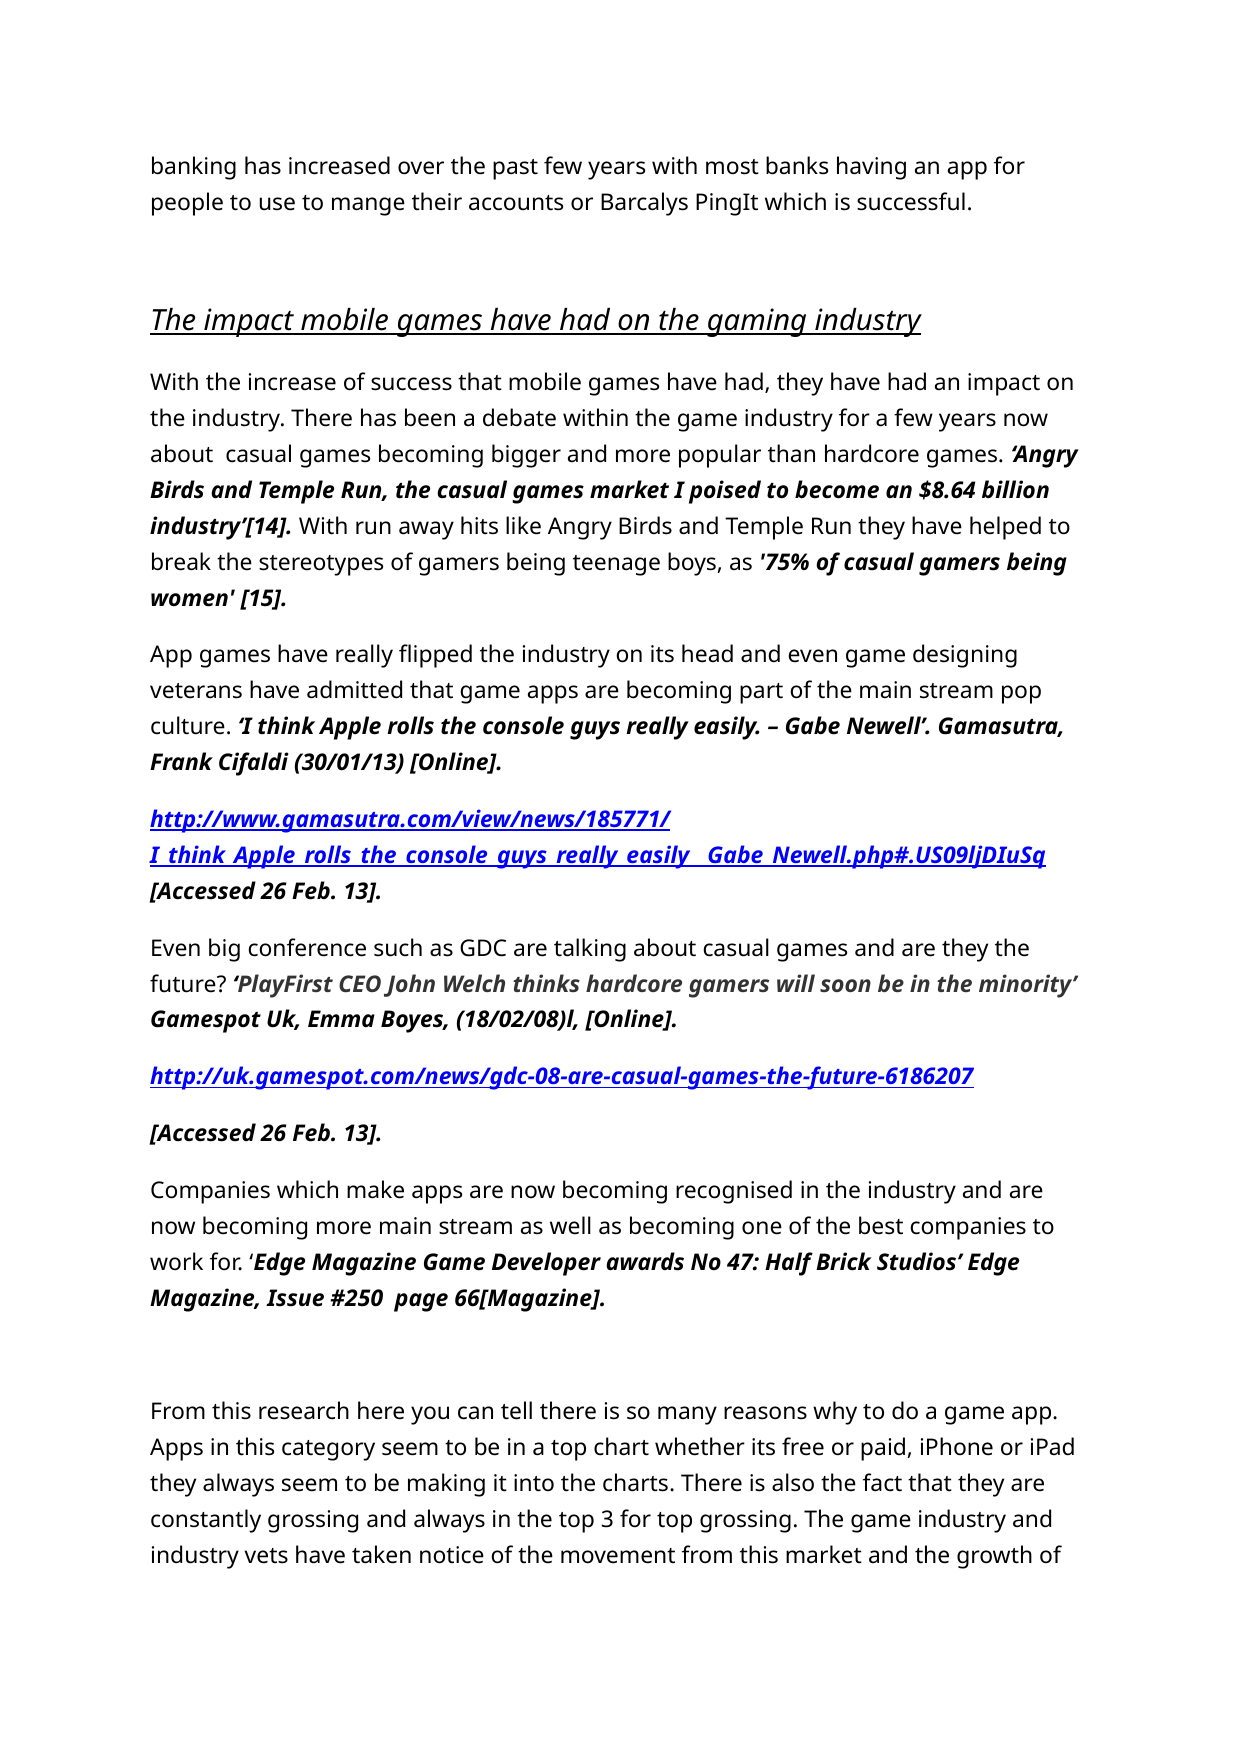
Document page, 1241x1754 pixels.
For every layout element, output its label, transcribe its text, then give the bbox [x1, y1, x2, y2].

text banking has increased over the past few years with most banks having an app for people to use to mange their accounts or Barcalys PingIt which is successful. [150, 150, 1090, 217]
text From this research here you can tell there is so many reasons why to do a game app. Apps in this category seem to be in a top chart whether its free or paid, iPhone or iPad they always seem to be making it into the charts. There is also the fact that they are constantly grossing and always in the top 3 for top grossing. The game industry and industry vets have taken notice of the movement from this market and the growth of [150, 1395, 1090, 1570]
text http://uk.gamespot.com/news/gdc-08-are-casual-games-the-future-6186207 [150, 1060, 1090, 1091]
text Companies which make apps are now becoming recognised in the industry and are now becoming more main stream as well as becoming one of the best companies to work for. ‘Edge Magazine Game Developer awards No 47: Half Brick Studios’ Edge Magazine, Issue #250 page 66[Magazine]. [150, 1174, 1090, 1313]
text Even big conference such as GDC are talking about casual games and are they the future? ‘PlayFirst CEO John Welch thinks hardcore gamers will soon be in the minority’ Gamespot Uk, Emma Boyes, (18/02/08)l, [Online]. [150, 932, 1090, 1035]
text App games have really flipped the industry on its head and even game designing veterans have admitted that game apps are becoming part of the main stream pop culture. ‘I think Apple rolls the console guys really easily. – Gabe Newell’. Gamasutra, Frank Cifaldi (30/01/13) [Online]. [150, 638, 1090, 777]
text The impact mobile games have had on the gaming industry [150, 299, 1090, 339]
text With the increase of success that mobile games have had, they have had an impact on the industry. There has been a debate within the game industry for a few years now about casual games becoming bigger and more popular than hardcore games. ‘Angry Birds and Temple Run, the casual games market I poised to become an $8.64 billion industry’[14]. With run away hits like Angry Birds and Temple Run they have helped to break the stereotypes of gamers being teenage boys, as '75% of casual gamers being women' [15]. [150, 366, 1090, 613]
text [Accessed 26 Feb. 13]. [150, 1117, 1090, 1148]
text http://www.gamasutra.com/view/news/185771/I_think_Apple_rolls_the_console_guys_really_easily__Gabe_Newell.php#.US09ljDIuSq [Accessed 26 Feb. 13]. [150, 803, 1090, 906]
